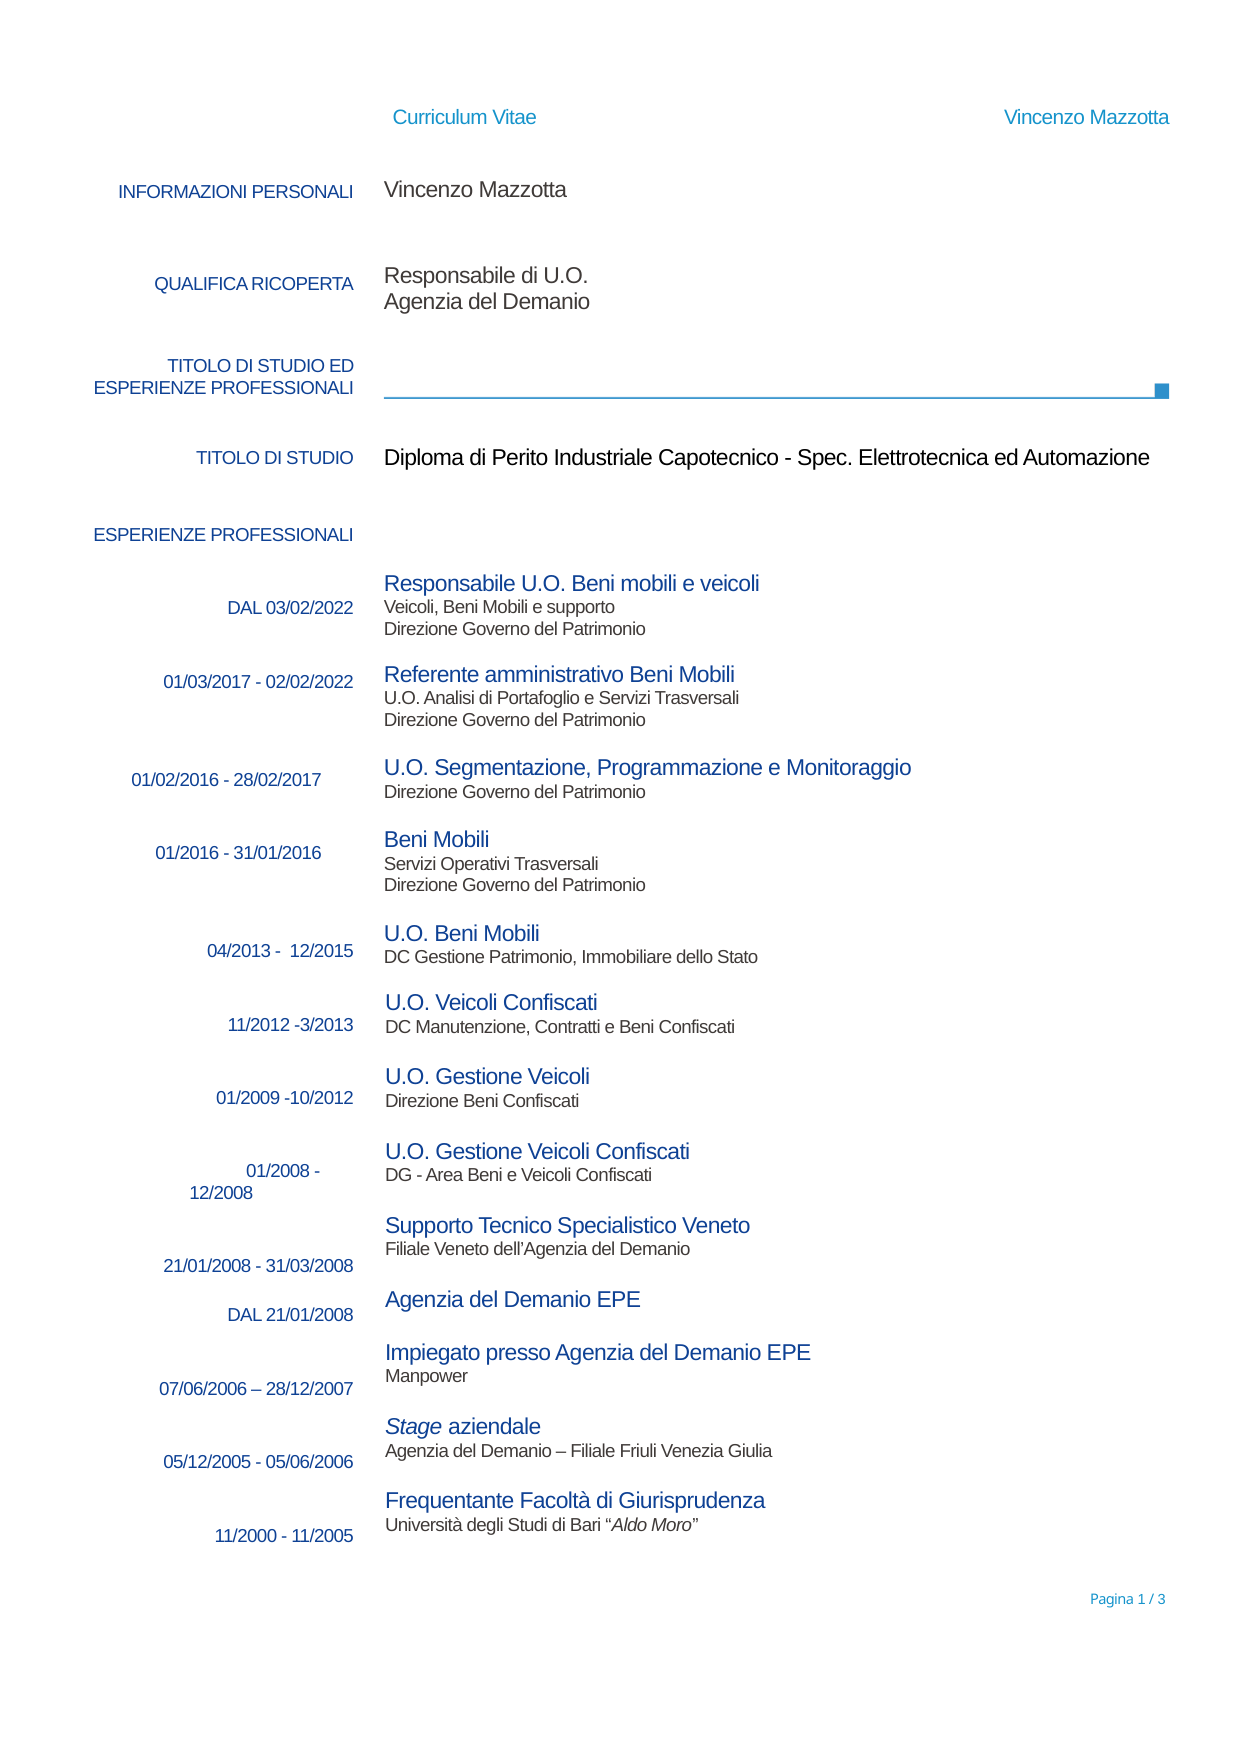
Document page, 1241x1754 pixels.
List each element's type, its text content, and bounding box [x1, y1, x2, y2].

table_cell [89, 207, 1169, 230]
table_cell Responsabile U.O. Beni mobili e veicoli Veicoli, Beni Mobili e supporto Direzione Governo del Patrimonio [384, 570, 1169, 661]
table_cell Esperienze professionali [89, 496, 384, 570]
table_cell [384, 496, 1169, 570]
table_cell TITOLO DI STUDIO [89, 444, 384, 496]
table_header TITOLO DI STUDIO ed ESPERIENZe PROFESSIONALI [89, 334, 384, 398]
table_cell QUALIFICA RICOPERTA [89, 230, 384, 314]
table_header [89, 417, 384, 444]
table_header INFORMAZIONI PERSONALI [89, 171, 384, 207]
table_header Vincenzo Mazzotta [384, 171, 1169, 207]
table_cell Diploma di Perito Industriale Capotecnico - Spec. Elettrotecnica ed Automazione [384, 444, 1169, 496]
table_cell Responsabile di U.O. Agenzia del Demanio [384, 230, 1169, 314]
table_cell dal 03/02/2022 01/03/2017 - 02/02/2022 01/02/2016 - 28/02/2017 01/2016 - 31/01/2016 04/2013 - 12/2015 11/2012 -3/2013 01/2009 -10/2012 01/2008 - 12/2008 21/01/2008 - 31/03/2008 dal 21/01/2008 07/06/2006 – 28/12/2007 05/12/2005 - 05/06/2006 11/2000 - 11/2005 [89, 570, 384, 1578]
table_cell U.O. Veicoli Confiscati DC Manutenzione, Contratti e Beni Confiscati U.O. Gestione Veicoli Direzione Beni Confiscati U.O. Gestione Veicoli Confiscati DG - Area Beni e Veicoli Confiscati Supporto Tecnico Specialistico Veneto Filiale Veneto dell’Agenzia del Demanio Agenzia del Demanio EPE Impiegato presso Agenzia del Demanio EPE Manpower Stage aziendale Agenzia del Demanio – Filiale Friuli Venezia Giulia Frequentante Facoltà di Giurisprudenza Università degli Studi di Bari “Aldo Moro” [384, 989, 1169, 1578]
table_header [384, 417, 1169, 444]
table_header [384, 334, 1169, 396]
table_cell Referente amministrativo Beni Mobili U.O. Analisi di Portafoglio e Servizi Trasversali Direzione Governo del Patrimonio U.O. Segmentazione, Programmazione e Monitoraggio Direzione Governo del Patrimonio Beni Mobili Servizi Operativi Trasversali Direzione Governo del Patrimonio U.O. Beni Mobili DC Gestione Patrimonio, Immobiliare dello Stato [384, 661, 1169, 989]
